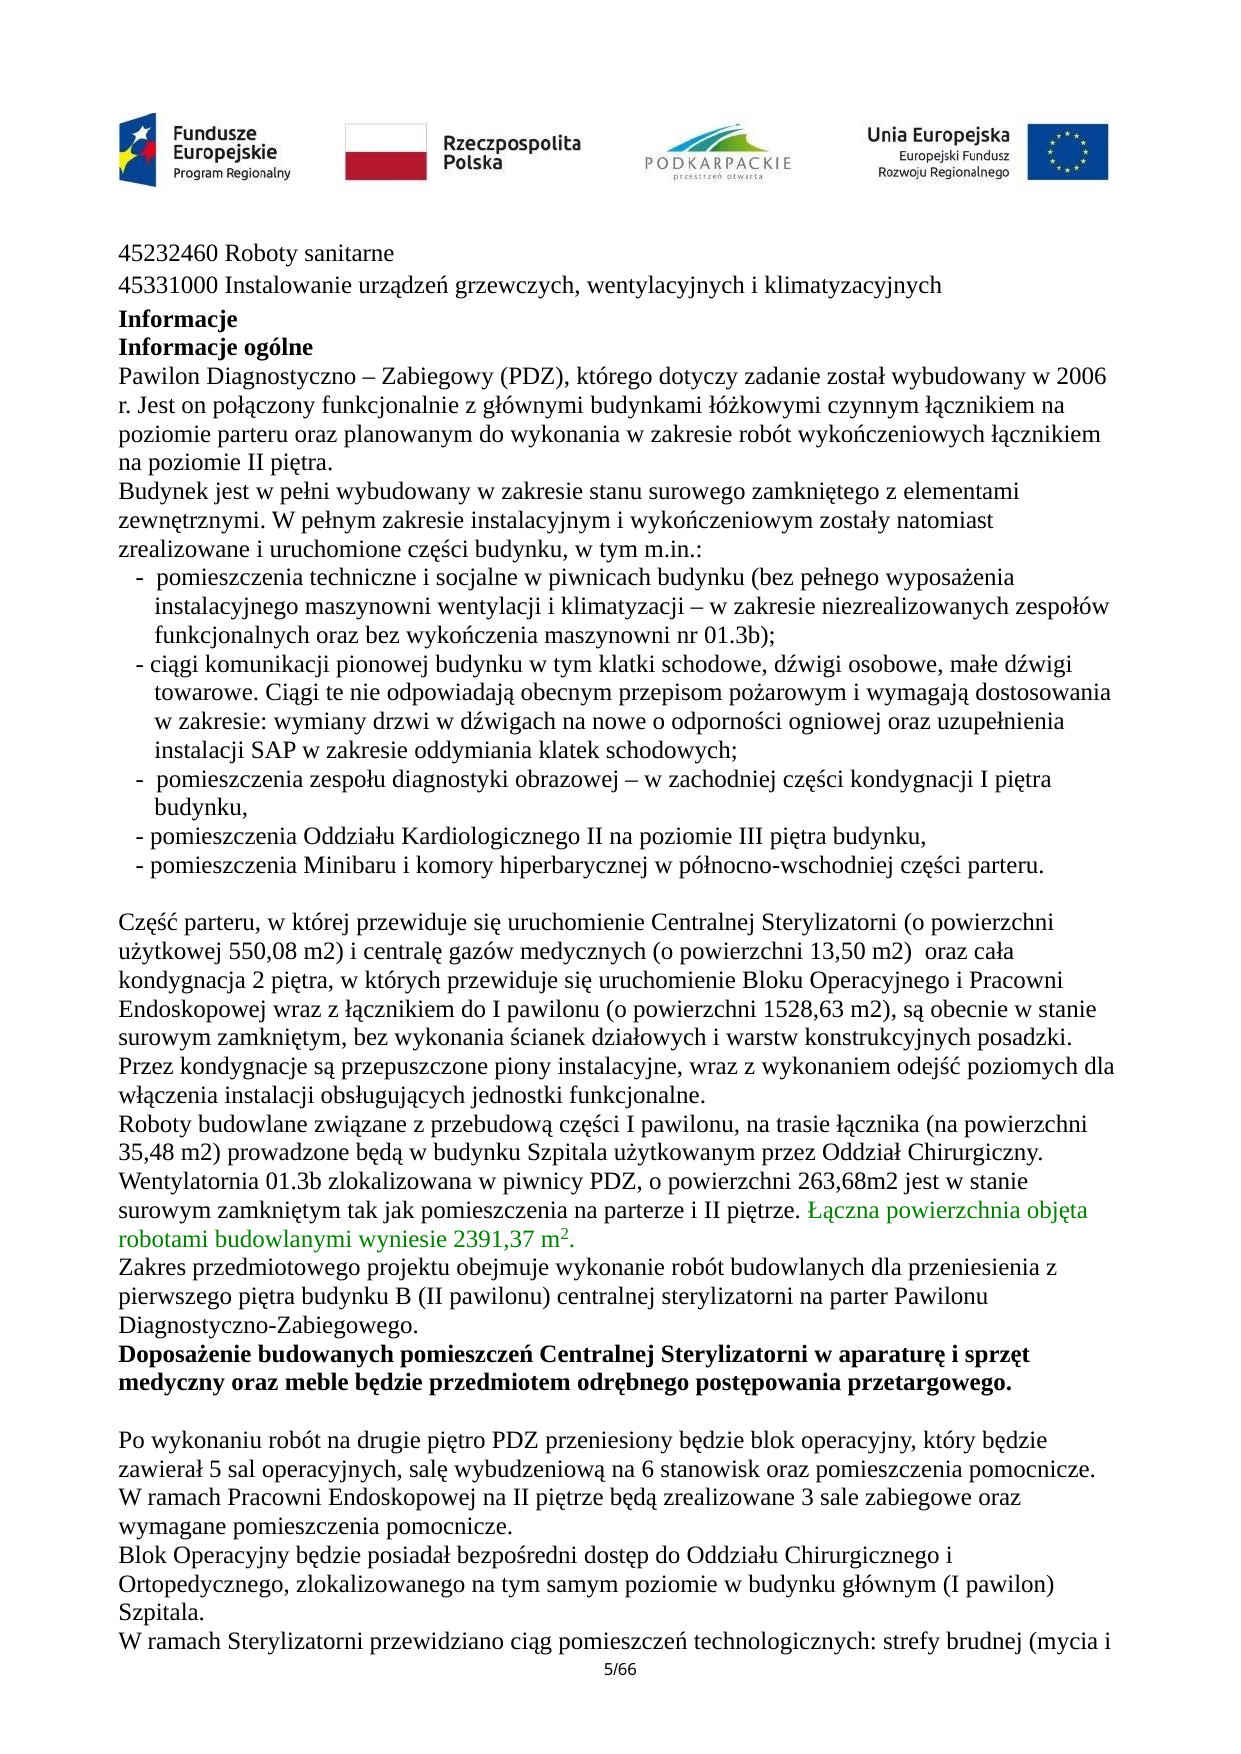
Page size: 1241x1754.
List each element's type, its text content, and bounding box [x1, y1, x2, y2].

text 45331000 Instalowanie urządzeń grzewczych, wentylacyjnych i klimatyzacyjnych [118, 271, 1122, 299]
text Zakres przedmiotowego projektu obejmuje wykonanie robót budowlanych dla przeniesienia z pierwszego piętra budynku B (II pawilonu) centralnej sterylizatorni na parter Pawilonu Diagnostyczno-Zabiegowego. [118, 1252, 1122, 1339]
text Po wykonaniu robót na drugie piętro PDZ przeniesiony będzie blok operacyjny, który będzie zawierał 5 sal operacyjnych, salę wybudzeniową na 6 stanowisk oraz pomieszczenia pomocnicze. W ramach Pracowni Endoskopowej na II piętrze będą zrealizowane 3 sale zabiegowe oraz wymagane pomieszczenia pomocnicze. [118, 1425, 1122, 1540]
text - pomieszczenia techniczne i socjalne w piwnicach budynku (bez pełnego wyposażenia instalacyjnego maszynowni wentylacji i klimatyzacji – w zakresie niezrealizowanych zespołów funkcjonalnych oraz bez wykończenia maszynowni nr 01.3b); [135, 562, 1122, 649]
text - pomieszczenia zespołu diagnostyki obrazowej – w zachodniej części kondygnacji I piętra budynku, [135, 764, 1122, 821]
text Część parteru, w której przewiduje się uruchomienie Centralnej Sterylizatorni (o powierzchni użytkowej 550,08 m2) i centralę gazów medycznych (o powierzchni 13,50 m2) oraz cała kondygnacja 2 piętra, w których przewiduje się uruchomienie Bloku Operacyjnego i Pracowni Endoskopowej wraz z łącznikiem do I pawilonu (o powierzchni 1528,63 m2), są obecnie w stanie surowym zamkniętym, bez wykonania ścianek działowych i warstw konstrukcyjnych posadzki. Przez kondygnacje są przepuszczone piony instalacyjne, wraz z wykonaniem odejść poziomych dla włączenia instalacji obsługujących jednostki funkcjonalne. [118, 907, 1122, 1109]
text Pawilon Diagnostyczno – Zabiegowy (PDZ), którego dotyczy zadanie został wybudowany w 2006 r. Jest on połączony funkcjonalnie z głównymi budynkami łóżkowymi czynnym łącznikiem na poziomie parteru oraz planowanym do wykonania w zakresie robót wykończeniowych łącznikiem na poziomie II piętra. [118, 361, 1122, 476]
text 45232460 Roboty sanitarne [118, 238, 1122, 266]
text Blok Operacyjny będzie posiadał bezpośredni dostęp do Oddziału Chirurgicznego i Ortopedycznego, zlokalizowanego na tym samym poziomie w budynku głównym (I pawilon) Szpitala. [118, 1540, 1122, 1626]
text Roboty budowlane związane z przebudową części I pawilonu, na trasie łącznika (na powierzchni 35,48 m2) prowadzone będą w budynku Szpitala użytkowanym przez Oddział Chirurgiczny. [118, 1109, 1122, 1166]
text Informacje ogólne [118, 332, 1122, 361]
text Budynek jest w pełni wybudowany w zakresie stanu surowego zamkniętego z elementami zewnętrznymi. W pełnym zakresie instalacyjnym i wykończeniowym zostały natomiast zrealizowane i uruchomione części budynku, w tym m.in.: [118, 476, 1122, 562]
text Informacje [118, 304, 1122, 332]
text Wentylatornia 01.3b zlokalizowana w piwnicy PDZ, o powierzchni 263,68m2 jest w stanie surowym zamkniętym tak jak pomieszczenia na parterze i II piętrze. Łączna powierzchnia objęta robotami budowlanymi wyniesie 2391,37 m2. [118, 1166, 1122, 1252]
text Doposażenie budowanych pomieszczeń Centralnej Sterylizatorni w aparaturę i sprzęt medyczny oraz meble będzie przedmiotem odrębnego postępowania przetargowego. [118, 1339, 1122, 1396]
picture [119, 113, 1117, 192]
text - pomieszczenia Oddziału Kardiologicznego II na poziomie III piętra budynku, [135, 821, 1122, 850]
text - ciągi komunikacji pionowej budynku w tym klatki schodowe, dźwigi osobowe, małe dźwigi towarowe. Ciągi te nie odpowiadają obecnym przepisom pożarowym i wymagają dostosowania w zakresie: wymiany drzwi w dźwigach na nowe o odporności ogniowej oraz uzupełnienia instalacji SAP w zakresie oddymiania klatek schodowych; [135, 649, 1122, 764]
text W ramach Sterylizatorni przewidziano ciąg pomieszczeń technologicznych: strefy brudnej (mycia i [118, 1626, 1122, 1655]
text - pomieszczenia Minibaru i komory hiperbarycznej w północno-wschodniej części parteru. [135, 850, 1122, 879]
